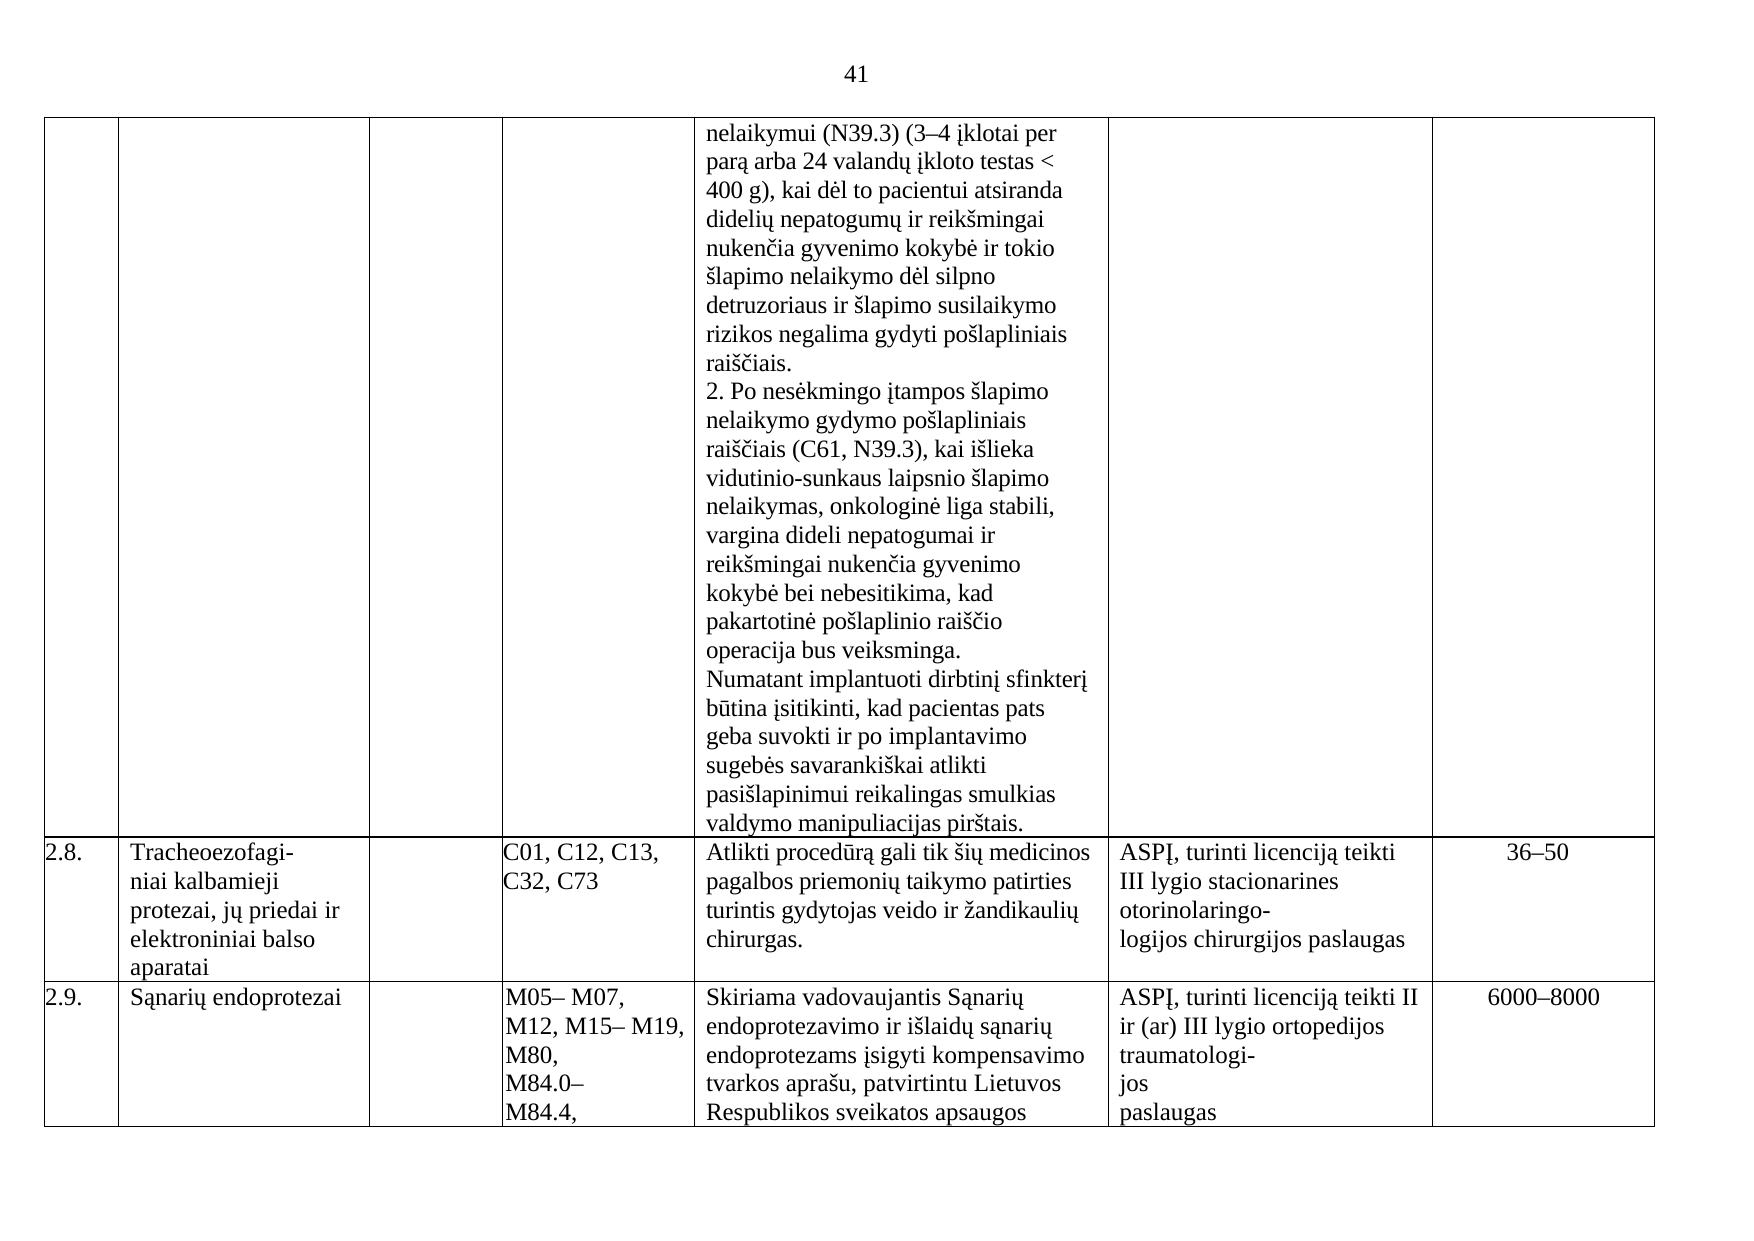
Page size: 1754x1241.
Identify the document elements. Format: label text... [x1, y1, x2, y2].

table_cell nelaikymui (N39.3) (3–4 įklotai per parą arba 24 valandų įkloto testas < 400 g), kai dėl to pacientui atsiranda didelių nepatogumų ir reikšmingai nukenčia gyvenimo kokybė ir tokio šlapimo nelaikymo dėl silpno detruzoriaus ir šlapimo susilaikymo rizikos negalima gydyti pošlapliniais raiščiais. 2. Po nesėkmingo įtampos šlapimo nelaikymo gydymo pošlapliniais raiščiais (C61, N39.3), kai išlieka vidutinio-sunkaus laipsnio šlapimo nelaikymas, onkologinė liga stabili, vargina dideli nepatogumai ir reikšmingai nukenčia gyvenimo kokybė bei nebesitikima, kad pakartotinė pošlaplinio raiščio operacija bus veiksminga. Numatant implantuoti dirbtinį sfinkterį būtina įsitikinti, kad pacientas pats geba suvokti ir po implantavimo sugebės savarankiškai atlikti pasišlapinimui reikalingas smulkias valdymo manipuliacijas pirštais. [695, 118, 1108, 836]
table_cell 36–50 [1433, 838, 1654, 981]
table_cell Atlikti procedūrą gali tik šių medicinos pagalbos priemonių taikymo patirties turintis gydytojas veido ir žandikaulių chirurgas. [695, 838, 1108, 981]
table_cell [503, 118, 694, 836]
table_cell 6000–8000 [1433, 982, 1654, 1126]
table_cell C01, C12, C13, C32, C73 [503, 838, 694, 981]
table_cell Tracheoezofagi- niai kalbamieji protezai, jų priedai ir elektroniniai balso aparatai [119, 838, 369, 981]
table_cell [370, 838, 502, 981]
table_cell ASPĮ, turinti licenciją teikti III lygio stacionarines otorinolaringo- logijos chirurgijos paslaugas [1109, 838, 1432, 981]
table_cell [45, 118, 118, 836]
table_cell Skiriama vadovaujantis Sąnarių endoprotezavimo ir išlaidų sąnarių endoprotezams įsigyti kompensavimo tvarkos aprašu, patvirtintu Lietuvos Respublikos sveikatos apsaugos [695, 982, 1108, 1126]
table_cell M05– M07, M12, M15– M19, M80, M84.0– M84.4, [503, 982, 694, 1126]
table_cell ASPĮ, turinti licenciją teikti II ir (ar) III lygio ortopedijos traumatologi- jos paslaugas [1109, 982, 1432, 1126]
table_cell [370, 118, 502, 836]
table_cell 2.9. [45, 982, 118, 1126]
table_cell [1109, 118, 1432, 836]
table_cell [370, 982, 502, 1126]
table_cell [1433, 118, 1654, 836]
table_cell Sąnarių endoprotezai [119, 982, 369, 1126]
table_cell [119, 118, 369, 836]
table_cell 2.8. [45, 838, 118, 981]
